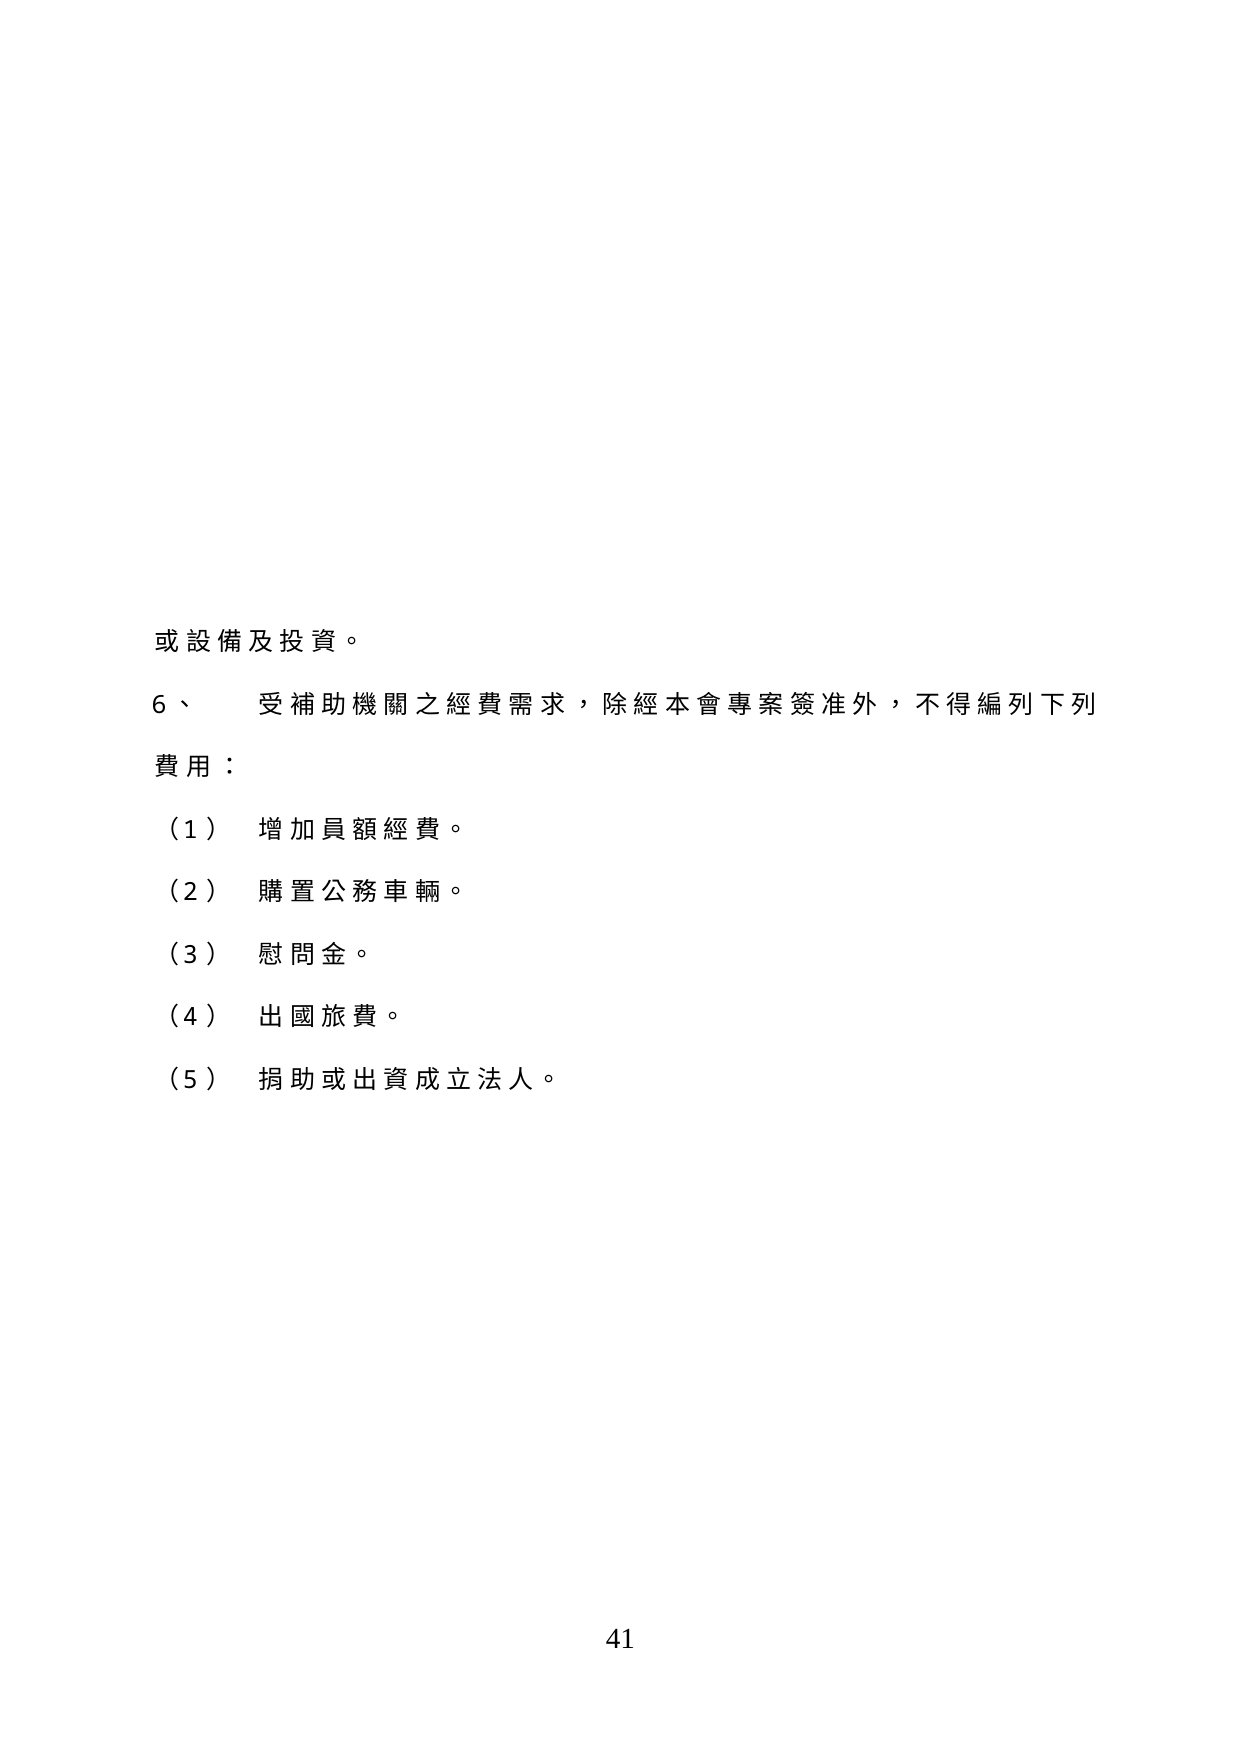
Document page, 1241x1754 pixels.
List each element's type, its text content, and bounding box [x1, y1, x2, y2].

list 或設備及投資。 [151, 598, 1119, 661]
list 捐助或出資成立法人。 [151, 1036, 1119, 1098]
list 慰問金。 [151, 911, 1119, 973]
list 出國旅費。 [151, 973, 1119, 1036]
list 購置公務車輛。 [151, 848, 1119, 911]
list 受補助機關之經費需求，除經本會專案簽准外，不得編列下列費用： [151, 661, 1119, 786]
list 增加員額經費。 [151, 786, 1119, 848]
